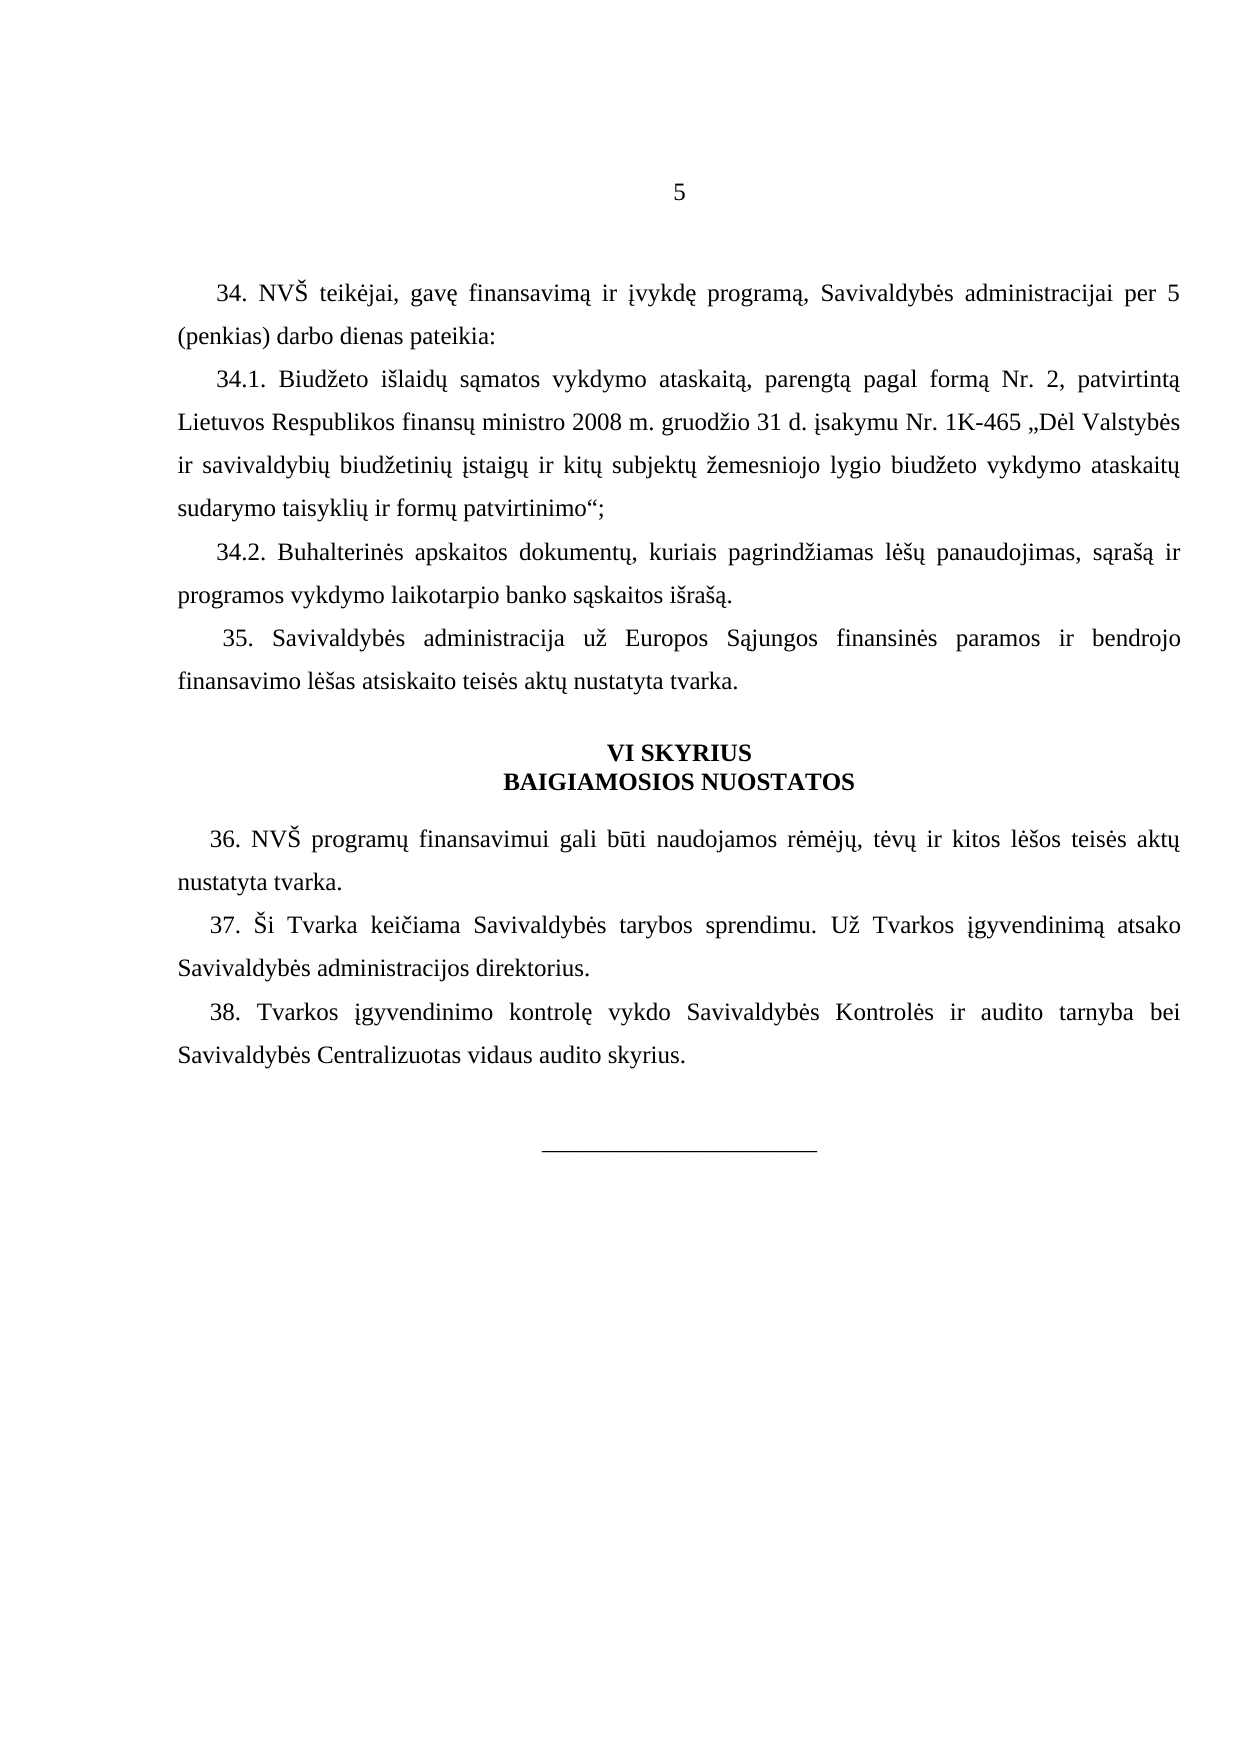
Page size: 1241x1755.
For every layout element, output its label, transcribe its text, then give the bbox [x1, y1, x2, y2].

text VI SKYRIUS [177, 738, 1181, 767]
text BAIGIAMOSIOS NUOSTATOS [177, 767, 1181, 795]
text 35. Savivaldybės administracija už Europos Sąjungos finansinės paramos ir bendrojo finansavimo lėšas atsiskaito teisės aktų nustatyta tvarka. [177, 623, 1181, 695]
text 34.1. Biudžeto išlaidų sąmatos vykdymo ataskaitą, parengtą pagal formą Nr. 2, patvirtintą Lietuvos Respublikos finansų ministro 2008 m. gruodžio 31 d. įsakymu Nr. 1K-465 „Dėl Valstybės ir savivaldybių biudžetinių įstaigų ir kitų subjektų žemesniojo lygio biudžeto vykdymo ataskaitų sudarymo taisyklių ir formų patvirtinimo“; [177, 364, 1181, 522]
text ______________________ [177, 1126, 1181, 1155]
text 36. NVŠ programų finansavimui gali būti naudojamos rėmėjų, tėvų ir kitos lėšos teisės aktų nustatyta tvarka. [177, 824, 1181, 896]
text 37. Ši Tvarka keičiama Savivaldybės tarybos sprendimu. Už Tvarkos įgyvendinimą atsako Savivaldybės administracijos direktorius. [177, 910, 1181, 982]
text 34. NVŠ teikėjai, gavę finansavimą ir įvykdę programą, Savivaldybės administracijai per 5 (penkias) darbo dienas pateikia: [177, 278, 1181, 350]
text 34.2. Buhalterinės apskaitos dokumentų, kuriais pagrindžiamas lėšų panaudojimas, sąrašą ir programos vykdymo laikotarpio banko sąskaitos išrašą. [177, 537, 1181, 608]
text 38. Tvarkos įgyvendinimo kontrolę vykdo Savivaldybės Kontrolės ir audito tarnyba bei Savivaldybės Centralizuotas vidaus audito skyrius. [177, 997, 1181, 1068]
